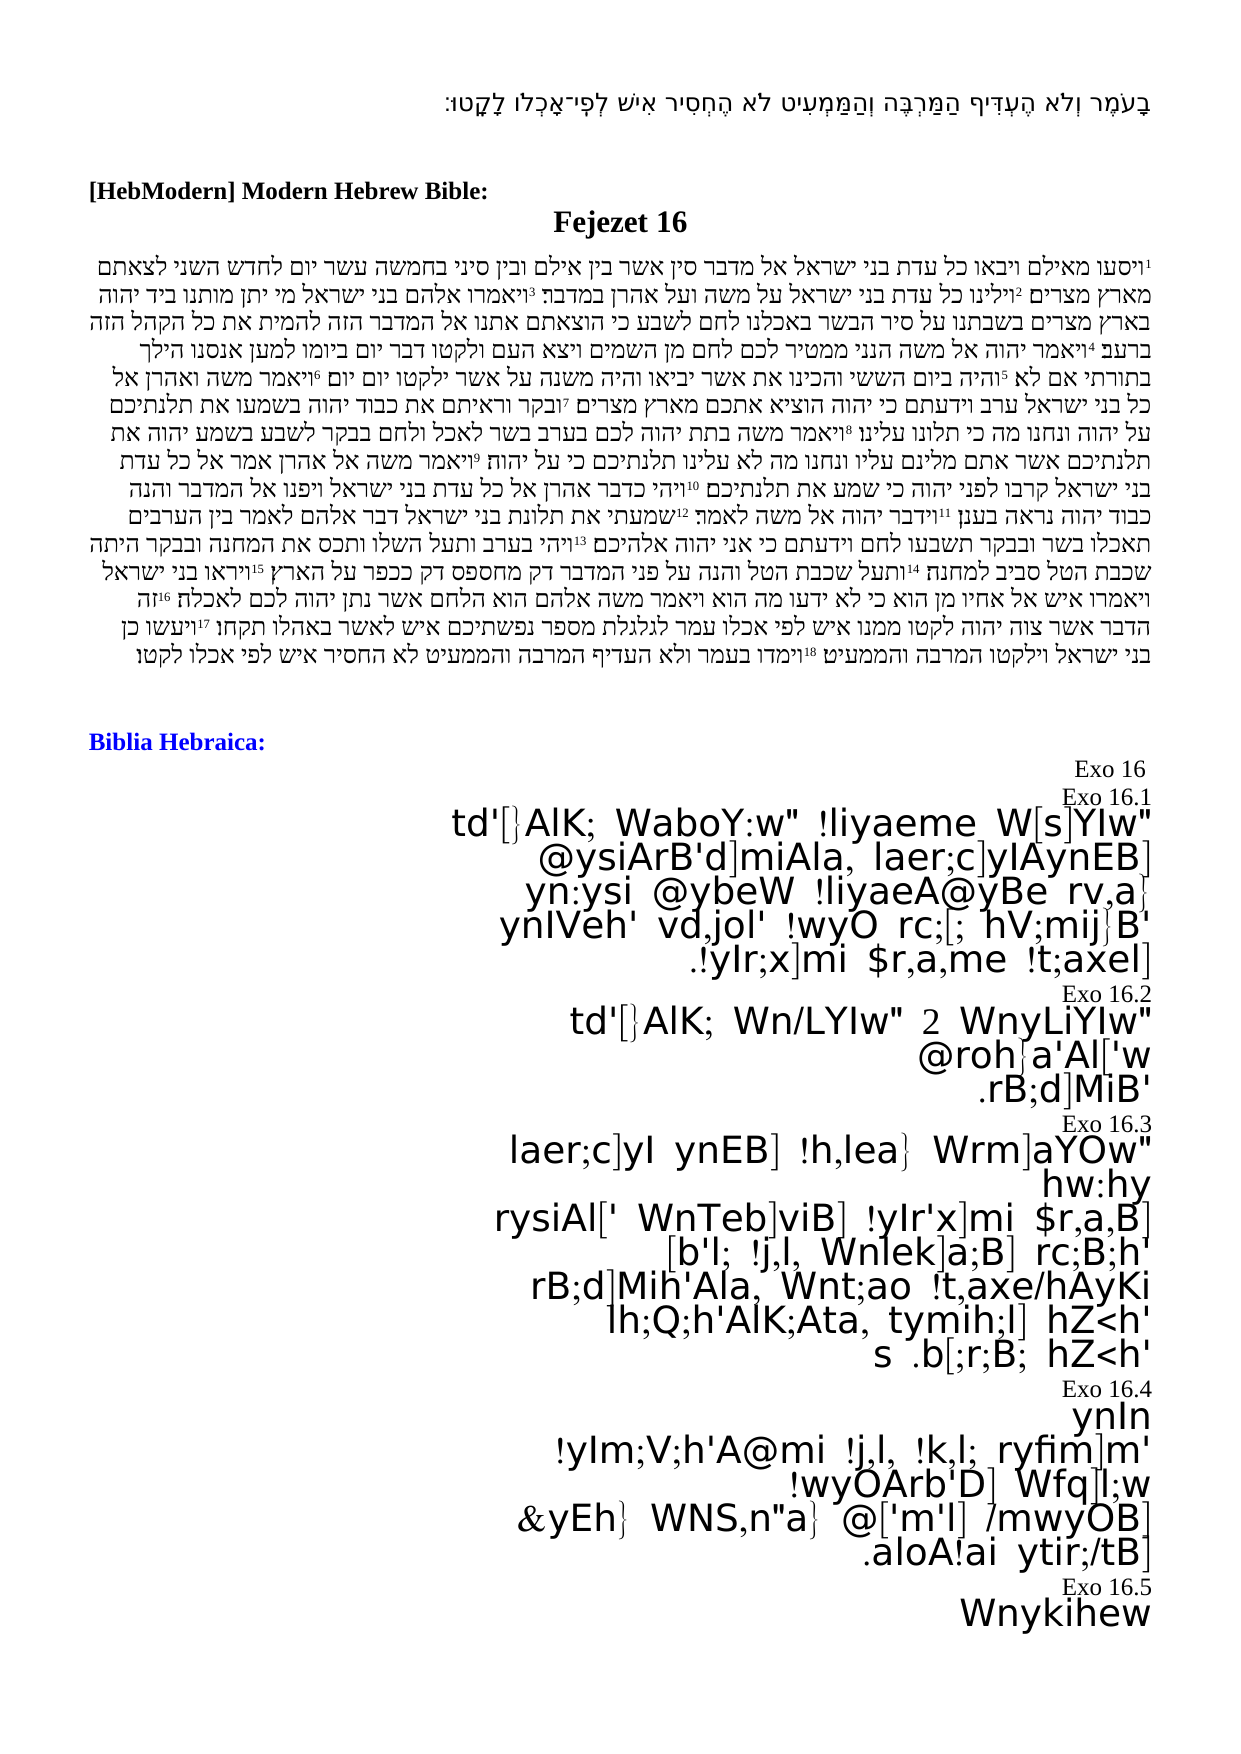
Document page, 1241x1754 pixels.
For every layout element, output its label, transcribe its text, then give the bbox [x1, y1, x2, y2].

text laer;c]yI ynEB] !h,lea} Wrm]aYOw" [88, 1138, 1152, 1172]
text rB;d]Mih'Ala, Wnt;ao !t,axe/hAyKi [88, 1274, 611, 1308]
text .rB;d]MiB' [88, 1076, 1152, 1110]
text [HebModern] Modern Hebrew Bible: [88, 177, 1152, 204]
text !yIm;V;h'A@mi !j,l, !k,l; ryfim]m' [88, 1437, 1100, 1471]
text Exo 16.3 [88, 1110, 1152, 1138]
text &yEh} WNS,n"a} @['m'l] /mwyOB] [88, 1505, 1147, 1539]
text td'[}AlK; Wn/LYIw" 2 WnyLiYIw" [88, 1008, 1152, 1042]
text rysiAl[' WnTeb]viB] !yIr'x]mi $r,a,B] [768, 1206, 842, 1240]
text !yIm;V;h'A@mi !j,l, !k,l; ryfim]m' [1097, 1437, 1152, 1471]
text 1ויסעו מאילם ויבאו כל עדת בני ישראל אל מדבר סין אשר בין אילם ובין סיני בחמשה עשר יום לחדש השני לצאתם מארץ מצרים׃ 2וילינו כל עדת בני ישראל על משה ועל אהרן במדבר׃ 3ויאמרו אלהם בני ישראל מי יתן מותנו ביד יהוה בארץ מצרים בשבתנו על סיר הבשר באכלנו לחם לשבע כי הוצאתם אתנו אל המדבר הזה להמית את כל הקהל הזה ברעב׃ 4ויאמר יהוה אל משה הנני ממטיר לכם לחם מן השמים ויצא העם ולקטו דבר יום ביומו למען אנסנו הילך בתורתי אם לא׃ 5והיה ביום הששי והכינו את אשר יביאו והיה משנה על אשר ילקטו יום יום׃ 6ויאמר משה ואהרן אל כל בני ישראל ערב וידעתם כי יהוה הוציא אתכם מארץ מצרים׃ 7ובקר וראיתם את כבוד יהוה בשמעו את תלנתיכם על יהוה ונחנו מה כי תלונו עלינו׃ 8ויאמר משה בתת יהוה לכם בערב בשר לאכל ולחם בבקר לשבע בשמע יהוה את תלנתיכם אשר אתם מלינם עליו ונחנו מה לא עלינו תלנתיכם כי על יהוה׃ 9ויאמר משה אל אהרן אמר אל כל עדת בני ישראל קרבו לפני יהוה כי שמע את תלנתיכם׃ 10ויהי כדבר אהרן אל כל עדת בני ישראל ויפנו אל המדבר והנה כבוד יהוה נראה בענן׃ 11וידבר יהוה אל משה לאמר׃ 12שמעתי את תלונת בני ישראל דבר אלהם לאמר בין הערבים תאכלו בשר ובבקר תשבעו לחם וידעתם כי אני יהוה אלהיכם׃ 13ויהי בערב ותעל השלו ותכס את המחנה ובבקר היתה שכבת הטל סביב למחנה׃ 14ותעל שכבת הטל והנה על פני המדבר דק מחספס דק ככפר על הארץ׃ 15ויראו בני ישראל ויאמרו איש אל אחיו מן הוא כי לא ידעו מה הוא ויאמר משה אלהם הוא הלחם אשר נתן יהוה לכם לאכלה׃ 16זה הדבר אשר צוה יהוה לקטו ממנו איש לפי אכלו עמר לגלגלת מספר נפשתיכם איש לאשר באהלו תקחו׃ 17ויעשו כן בני ישראל וילקטו המרבה והממעיט׃ 18וימדו בעמר ולא העדיף המרבה והממעיט לא החסיר איש לפי אכלו לקטו׃ [88, 253, 1152, 669]
text yn:ysi @ybeW !liyaeA@yBe rv,a} [88, 879, 950, 913]
text Exo 16.5 [88, 1573, 1152, 1601]
text .!yIr;x]mi $r,a,me !t;axel] [88, 947, 1152, 981]
text Exo 16 [88, 755, 1152, 783]
text !wyOArb'D] Wfq]l;w [88, 1471, 1095, 1505]
text ynIVeh' vd,jol' !wyO rc;[; hV;mij}B' [88, 913, 1152, 947]
text Fejezet 16 [88, 204, 1152, 239]
text rB;d]Mih'Ala, Wnt;ao !t,axe/hAyKi [613, 1274, 1152, 1308]
text Exo 16.4 [88, 1376, 1152, 1403]
text @roh}a'Al['w [1105, 1042, 1152, 1076]
text @ysiArB'd]miAla, laer;c]yIAynEB] [88, 845, 1147, 879]
text .aloA!ai ytir;/tB] [88, 1539, 1152, 1573]
text @roh}a'Al['w [88, 1042, 1109, 1076]
text hw:hy [88, 1172, 1152, 1206]
text rysiAl[' WnTeb]viB] !yIr'x]mi $r,a,B] [841, 1206, 1147, 1240]
text td'[}AlK; WaboY:w" !liyaeme W[s]YIw" [88, 811, 1152, 845]
text ynIn [88, 1403, 1152, 1437]
text yn:ysi @ybeW !liyaeA@yBe rv,a} [944, 879, 1152, 913]
text s .b[;r;B; hZ<h' [88, 1342, 1152, 1376]
text Biblia Hebraica: [88, 728, 1152, 755]
text Exo 16.2 [88, 981, 1152, 1008]
text !wyOArb'D] Wfq]l;w [1097, 1471, 1152, 1505]
text Exo 16.1 [88, 783, 1152, 811]
text [b'l; !j,l, Wnlek]a;B] rc;B;h' [88, 1240, 1152, 1274]
text rysiAl[' WnTeb]viB] !yIr'x]mi $r,a,B] [88, 1206, 773, 1240]
text lh;Q;h'AlK;Ata, tymih;l] hZ<h' [88, 1308, 1152, 1342]
text Wnykihew [88, 1601, 1152, 1635]
